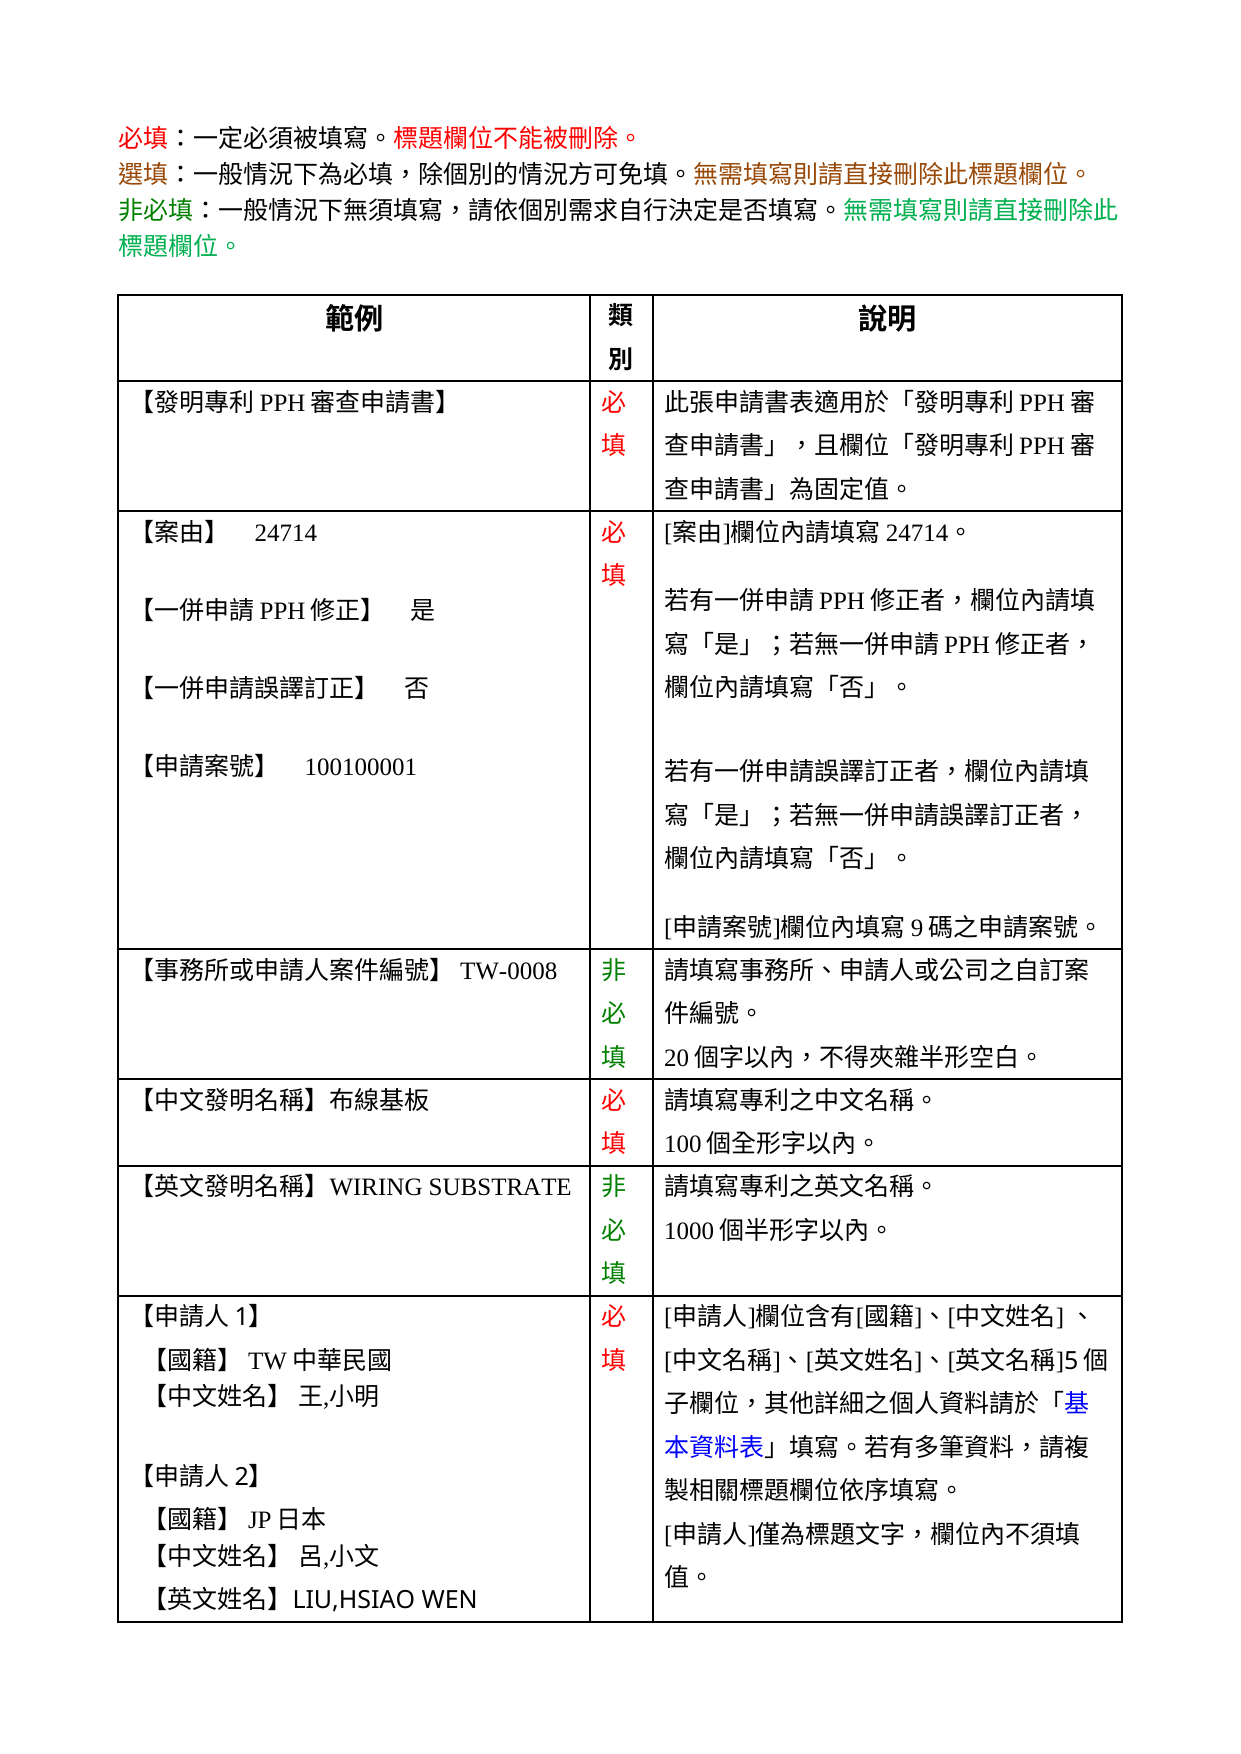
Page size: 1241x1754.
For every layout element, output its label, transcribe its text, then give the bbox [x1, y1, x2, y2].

table_cell 必填 [591, 1297, 652, 1621]
table_cell 請填寫專利之中文名稱。 100個全形字以內。 [654, 1080, 1121, 1165]
table_cell 【英文發明名稱】WIRING SUBSTRATE [119, 1167, 589, 1295]
table_header 範例 [119, 296, 589, 380]
table_cell 【事務所或申請人案件編號】 TW-0008 [119, 950, 589, 1078]
table_cell 請填寫事務所、申請人或公司之自訂案件編號。 20個字以內，不得夾雜半形空白。 [654, 950, 1121, 1078]
table_cell 【申請人1】 【國籍】 TW中華民國 【中文姓名】 王,小明 【申請人2】 【國籍】 JP日本 【中文姓名】 呂,小文 【英文姓名】LIU,HSIAO WEN [119, 1297, 589, 1621]
table_header 說明 [654, 296, 1121, 380]
text 必填：一定必須被填寫。標題欄位不能被刪除。 [118, 118, 1122, 154]
table_cell 【中文發明名稱】布線基板 [119, 1080, 589, 1165]
table_cell [案由]欄位內請填寫24714。 若有一併申請PPH修正者，欄位內請填寫「是」；若無一併申請PPH修正者，欄位內請填寫「否」。 若有一併申請誤譯訂正者，欄位內請填寫「是」；若無一併申請誤譯訂正者，欄位內請填寫「否」。 [申請案號]欄位內填寫9碼之申請案號。 [654, 512, 1121, 948]
table_cell 必填 [591, 1080, 652, 1165]
table_cell 【發明專利PPH審查申請書】 [119, 382, 589, 510]
table_cell 此張申請書表適用於「發明專利PPH審查申請書」，且欄位「發明專利PPH審查申請書」為固定值。 [654, 382, 1121, 510]
table_cell [申請人]欄位含有[國籍]、[中文姓名] 、[中文名稱]、[英文姓名]、[英文名稱]5個子欄位，其他詳細之個人資料請於「基本資料表」填寫。若有多筆資料，請複製相關標題欄位依序填寫。 [申請人]僅為標題文字，欄位內不須填值。 [654, 1297, 1121, 1621]
table_cell 必填 [591, 512, 652, 948]
text 非必填：一般情況下無須填寫，請依個別需求自行決定是否填寫。無需填寫則請直接刪除此標題欄位。 [118, 191, 1122, 263]
text 選填：一般情況下為必填，除個別的情況方可免填。無需填寫則請直接刪除此標題欄位。 [118, 154, 1122, 191]
table_cell 必填 [591, 382, 652, 510]
table_cell 請填寫專利之英文名稱。 1000個半形字以內。 [654, 1167, 1121, 1295]
table_cell 非必填 [591, 950, 652, 1078]
table_cell 【案由】 24714 【一併申請PPH修正】 是 【一併申請誤譯訂正】 否 【申請案號】 100100001 [119, 512, 589, 948]
table_header 類別 [591, 296, 652, 380]
table_cell 非必填 [591, 1167, 652, 1295]
